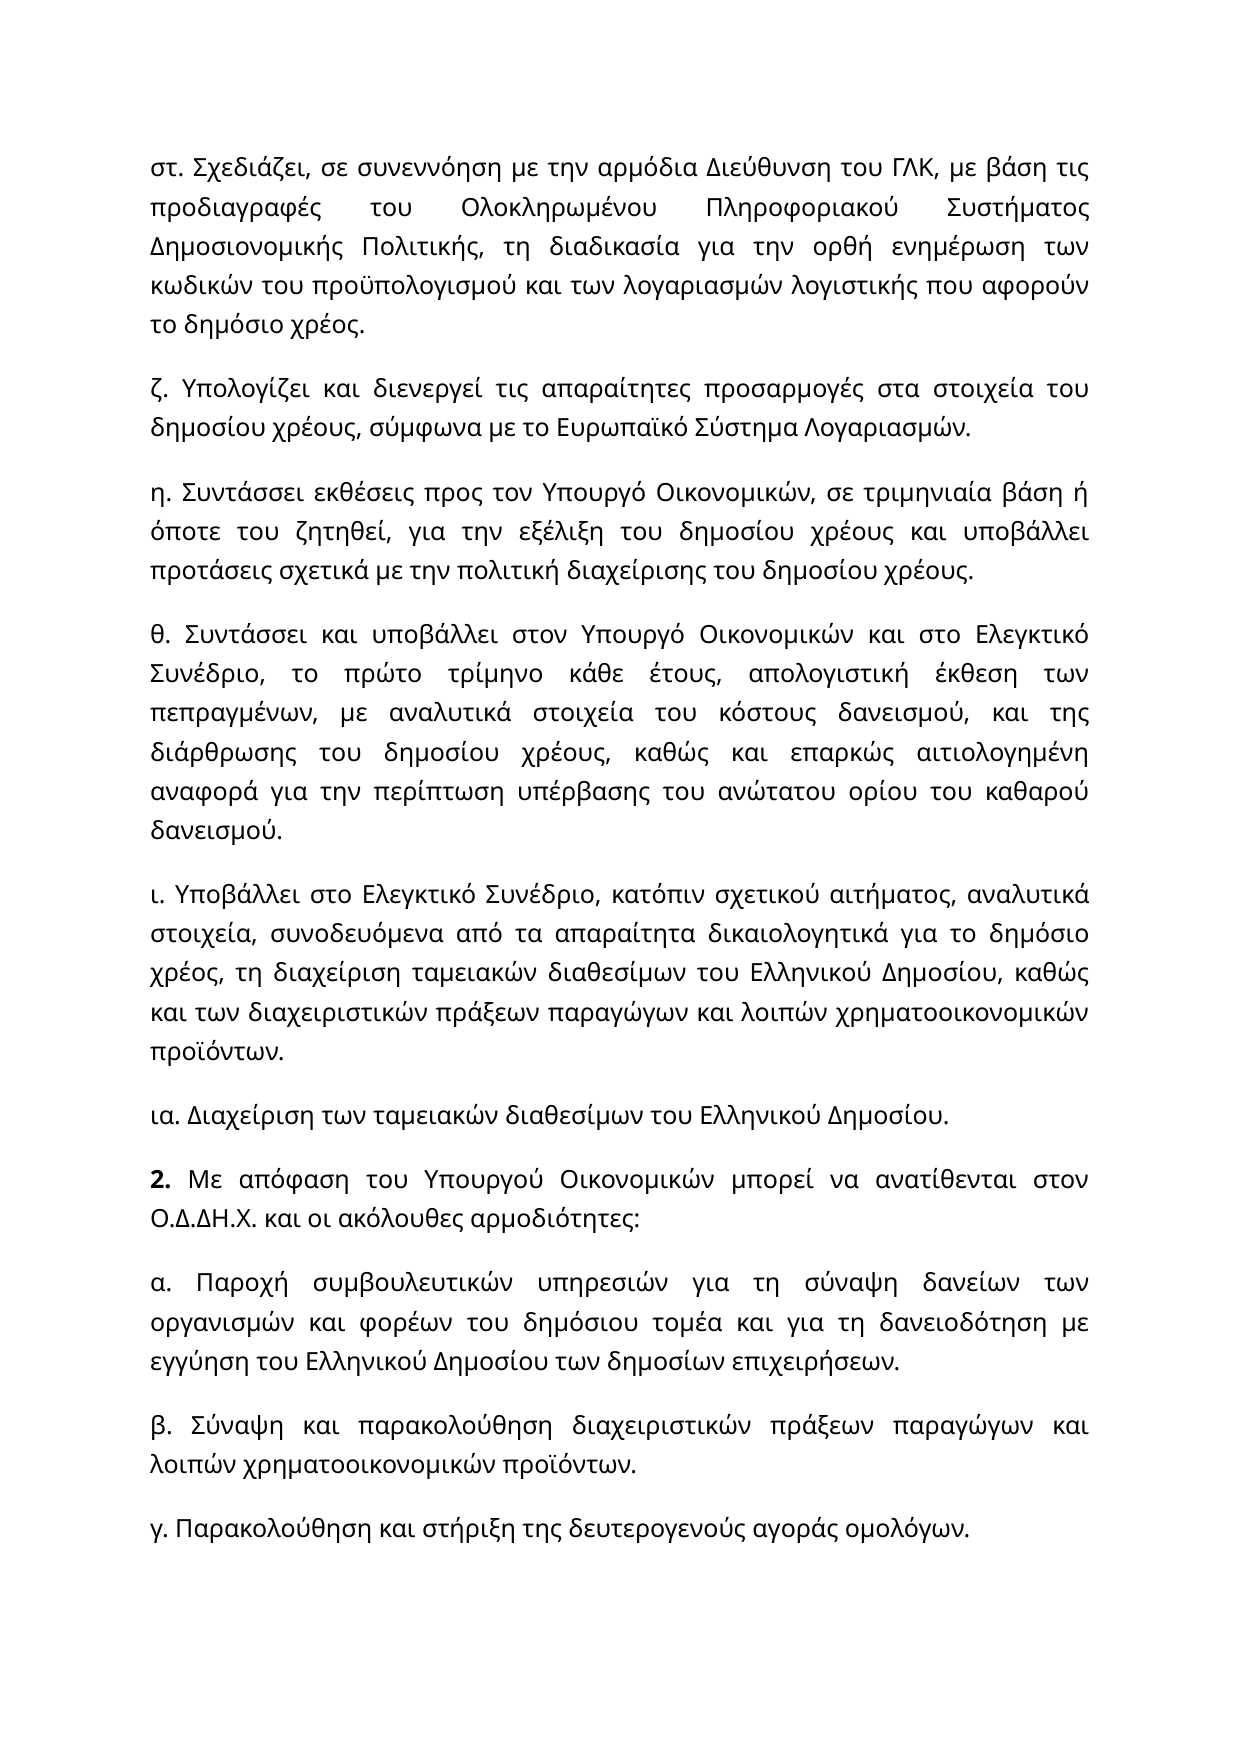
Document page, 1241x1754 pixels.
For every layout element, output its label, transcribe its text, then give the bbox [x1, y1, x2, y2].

text στ. Σχεδιάζει, σε συνεννόηση με την αρμόδια Διεύθυνση του ΓΛΚ, με βάση τις προδιαγραφές του Ολοκληρωμένου Πληροφοριακού Συστήματος Δημοσιονομικής Πολιτικής, τη διαδικασία για την ορθή ενημέρωση των κωδικών του προϋπολογισμού και των λογαριασμών λογιστικής που αφορούν το δημόσιο χρέος. [150, 150, 1090, 341]
text η. Συντάσσει εκθέσεις προς τον Υπουργό Οικονομικών, σε τριμηνιαία βάση ή όποτε του ζητηθεί, για την εξέλιξη του δημοσίου χρέους και υποβάλλει προτάσεις σχετικά με την πολιτική διαχείρισης του δημοσίου χρέους. [150, 474, 1090, 587]
text ια. Διαχείριση των ταμειακών διαθεσίμων του Ελληνικού Δημοσίου. [150, 1097, 1090, 1132]
text γ. Παρακολούθηση και στήριξη της δευτερογενούς αγοράς ομολόγων. [150, 1511, 1090, 1545]
text ι. Υποβάλλει στο Ελεγκτικό Συνέδριο, κατόπιν σχετικού αιτήματος, αναλυτικά στοιχεία, συνοδευόμενα από τα απαραίτητα δικαιολογητικά για το δημόσιο χρέος, τη διαχείριση ταμειακών διαθεσίμων του Ελληνικού Δημοσίου, καθώς και των διαχειριστικών πράξεων παραγώγων και λοιπών χρηματοοικονομικών προϊόντων. [150, 877, 1090, 1067]
text θ. Συντάσσει και υποβάλλει στον Υπουργό Οικονομικών και στο Ελεγκτικό Συνέδριο, το πρώτο τρίμηνο κάθε έτους, απολογιστική έκθεση των πεπραγμένων, με αναλυτικά στοιχεία του κόστους δανεισμού, και της διάρθρωσης του δημοσίου χρέους, καθώς και επαρκώς αιτιολογημένη αναφορά για την περίπτωση υπέρβασης του ανώτατου ορίου του καθαρού δανεισμού. [150, 617, 1090, 847]
text α. Παροχή συμβουλευτικών υπηρεσιών για τη σύναψη δανείων των οργανισμών και φορέων του δημόσιου τομέα και για τη δανειοδότηση με εγγύηση του Ελληνικού Δημοσίου των δημοσίων επιχειρήσεων. [150, 1265, 1090, 1377]
text ζ. Υπολογίζει και διενεργεί τις απαραίτητες προσαρμογές στα στοιχεία του δημοσίου χρέους, σύμφωνα με το Ευρωπαϊκό Σύστημα Λογαριασμών. [150, 371, 1090, 444]
text 2. Με απόφαση του Υπουργού Οικονομικών μπορεί να ανατίθενται στον Ο.Δ.ΔΗ.Χ. και οι ακόλουθες αρμοδιότητες: [150, 1162, 1090, 1235]
text β. Σύναψη και παρακολούθηση διαχειριστικών πράξεων παραγώγων και λοιπών χρηματοοικονομικών προϊόντων. [150, 1407, 1090, 1481]
